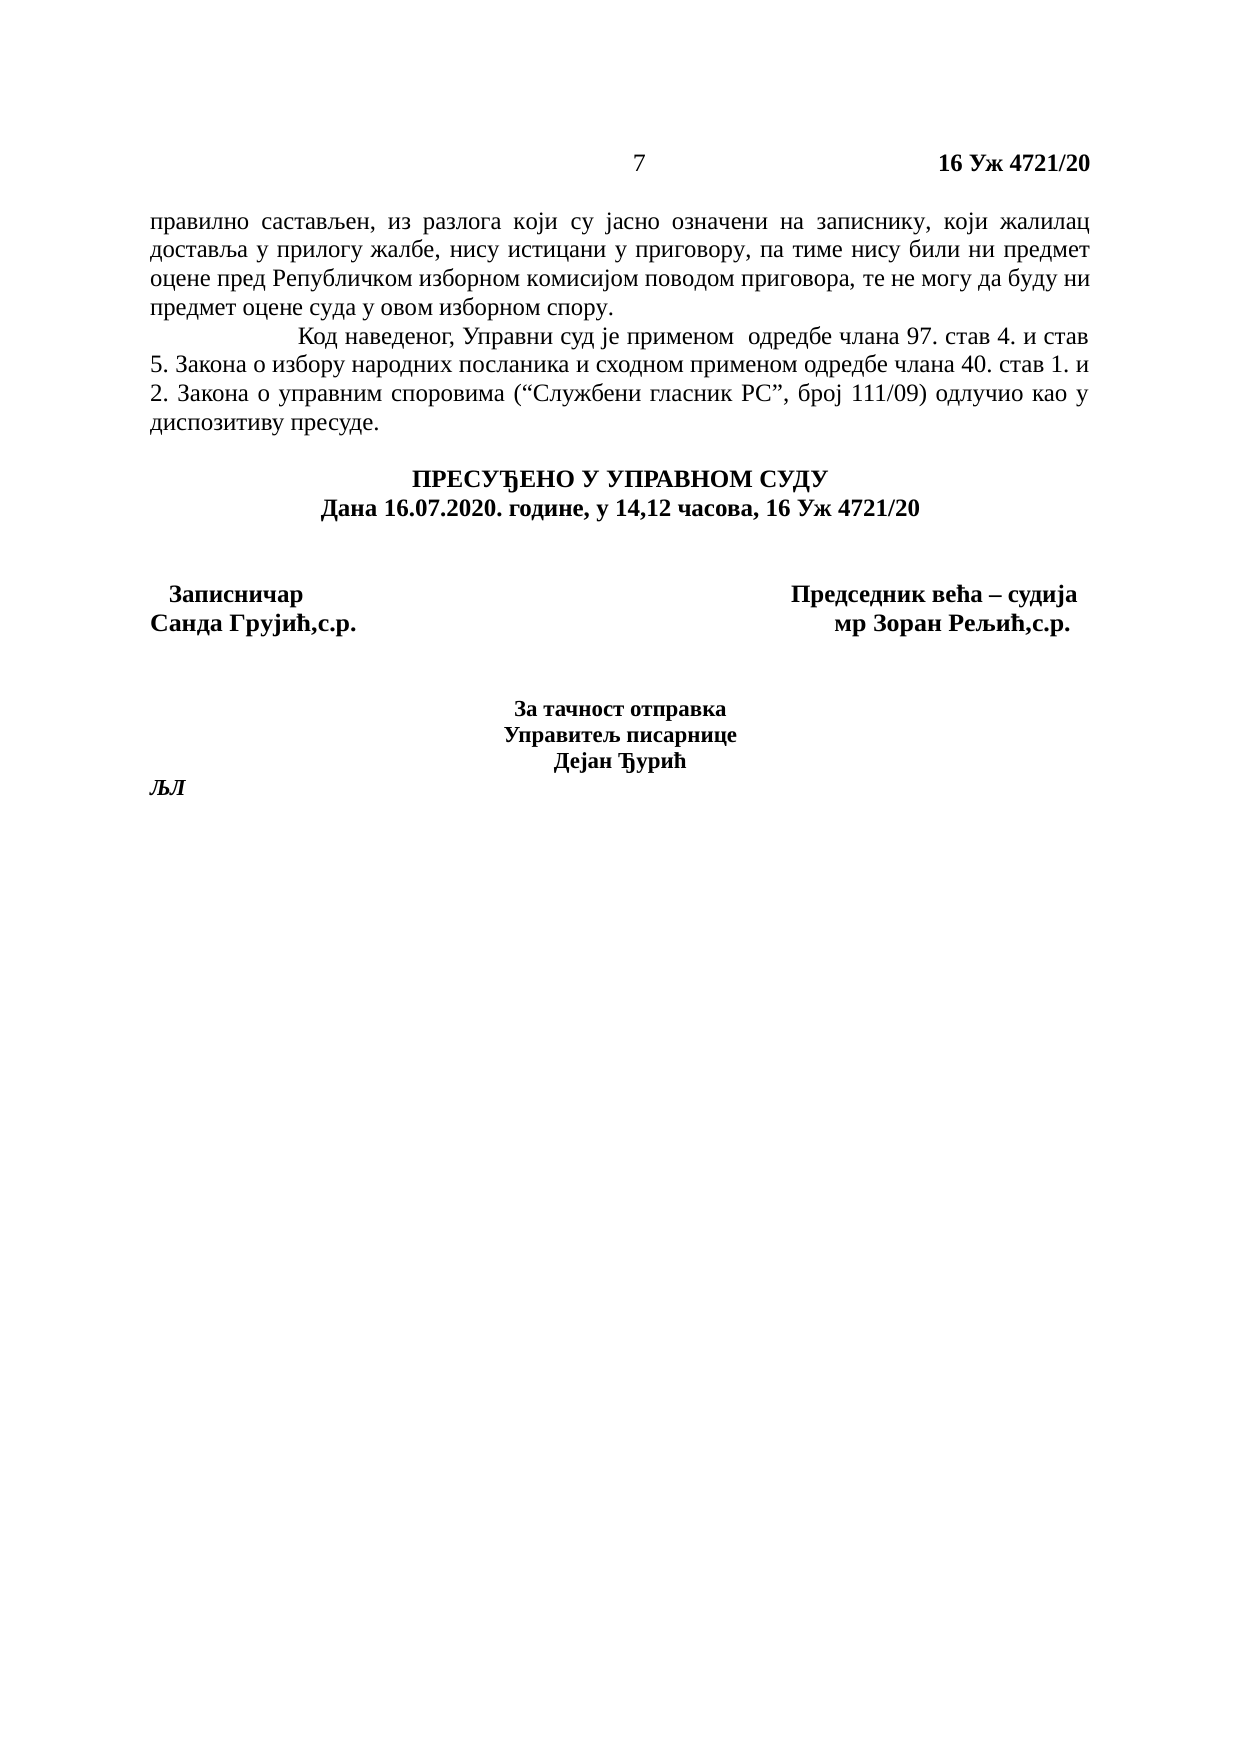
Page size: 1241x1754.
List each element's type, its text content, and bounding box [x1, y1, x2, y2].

text Дана 16.07.2020. године, у 14,12 часова, 16 Уж 4721/20 [150, 493, 1090, 522]
text Санда Грујић,с.р. мр Зоран Рељић,с.р. [150, 608, 1090, 637]
text правилно састављен, из разлога који су јасно означени на записнику, који жалилац доставља у прилогу жалбе, нису истицани у приговору, па тиме нису били ни предмет оцене пред Републичком изборном комисијом поводом приговора, те не могу да буду ни предмет оцене суда у овом изборном спору. [150, 206, 1090, 321]
text За тачност отправка [150, 694, 1090, 721]
text Код наведеног, Управни суд је применом одредбе члана 97. став 4. и став 5. Закона о избору народних посланика и сходном применом одредбе члана 40. став 1. и 2. Закона о управним споровима (“Службени гласник РС”, број 111/09) одлучио као у диспозитиву пресуде. [150, 321, 1090, 436]
text Записничар Председник већа – судија [150, 579, 1090, 608]
text Управитељ писарнице [150, 721, 1090, 747]
text Дејан Ђурић [150, 747, 1090, 774]
text ЉЛ [150, 774, 1090, 800]
text ПРЕСУЂЕНО У УПРАВНОМ СУДУ [150, 464, 1090, 493]
